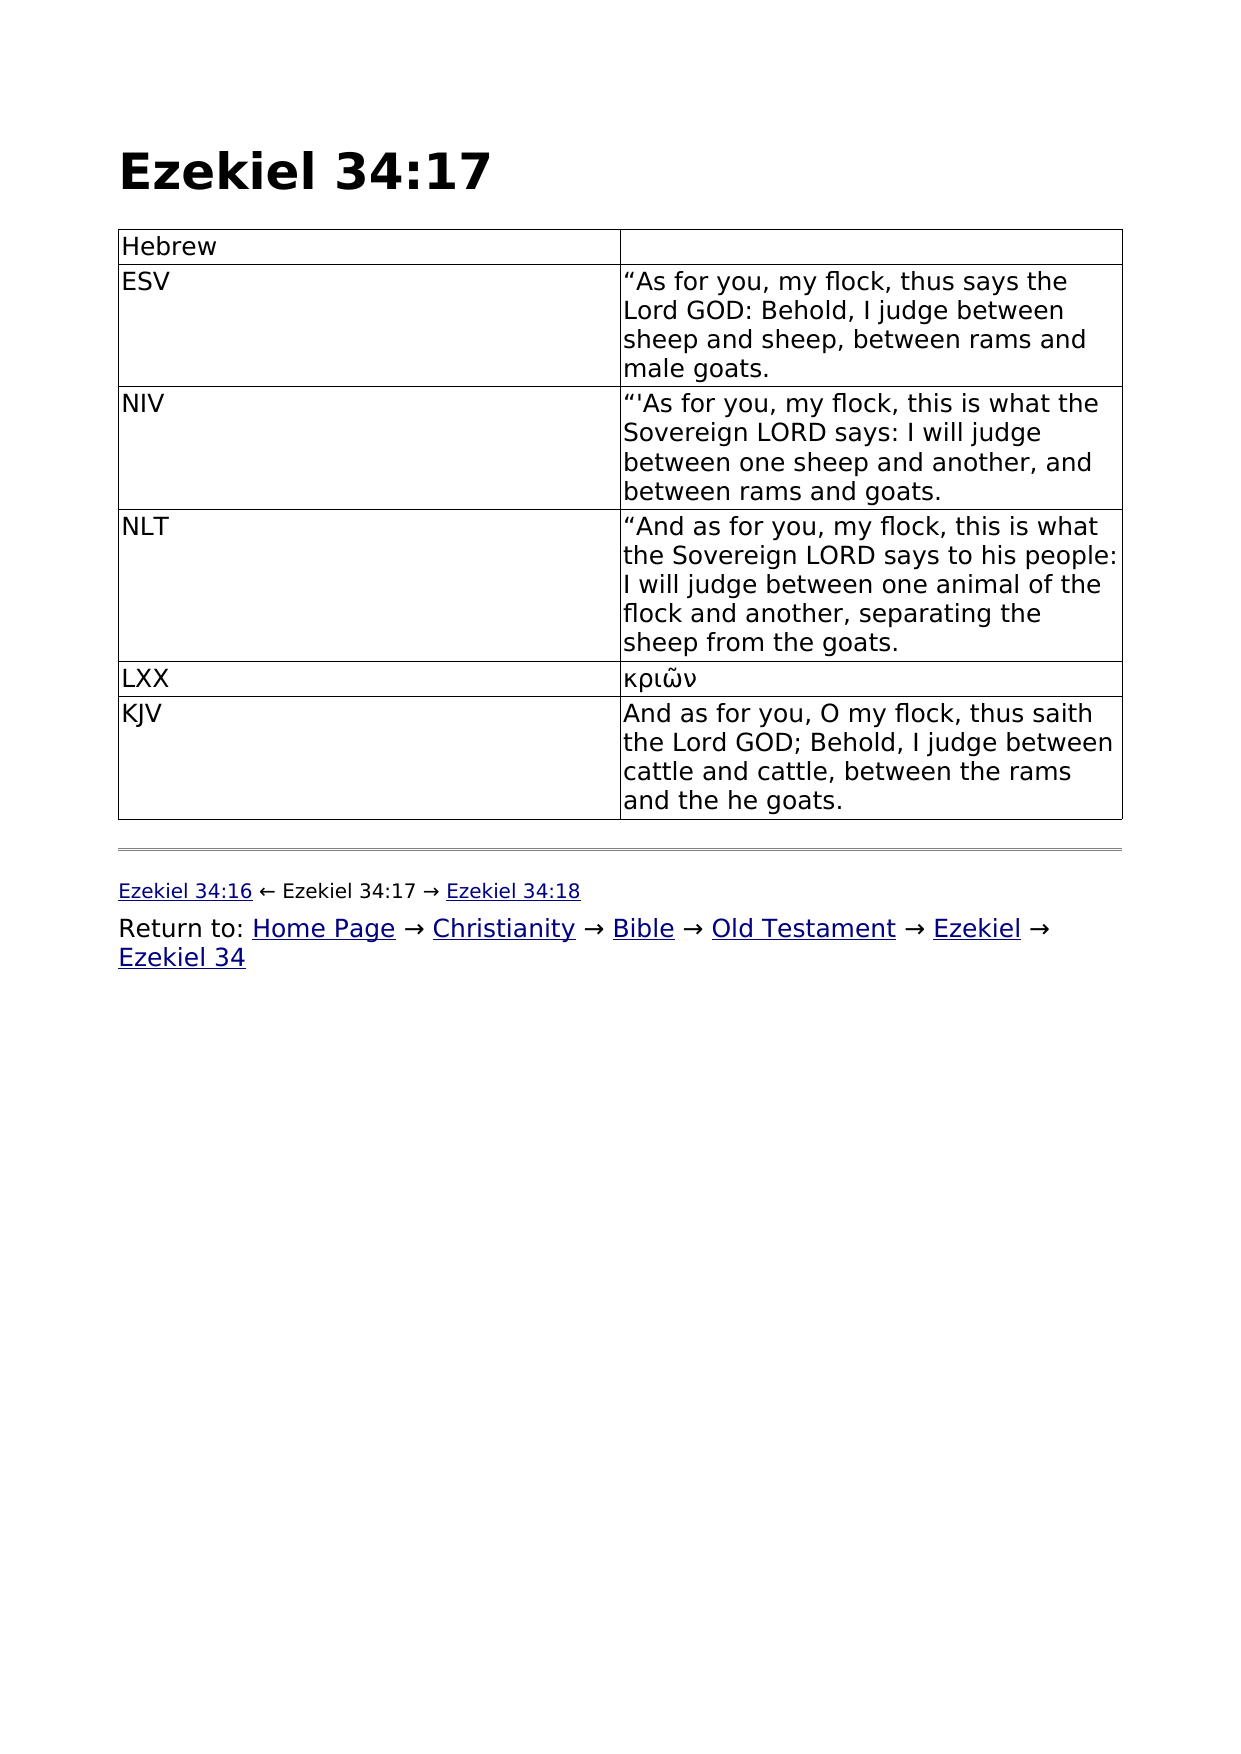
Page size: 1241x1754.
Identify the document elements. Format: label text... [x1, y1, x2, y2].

table_header Hebrew [119, 230, 620, 264]
text Return to: Home Page → Christianity → Bible → Old Testament → Ezekiel → Ezekiel 34 [118, 914, 1122, 972]
table_header [621, 230, 1122, 264]
table_cell And as for you, O my flock, thus saith the Lord GOD; Behold, I judge between cattle and cattle, between the rams and the he goats. [621, 697, 1122, 818]
subtitle Ezekiel 34:17 [118, 143, 1122, 201]
table_cell “As for you, my flock, thus says the Lord GOD: Behold, I judge between sheep and sheep, between rams and male goats. [621, 265, 1122, 386]
table_cell “'As for you, my flock, this is what the Sovereign LORD says: I will judge between one sheep and another, and between rams and goats. [621, 387, 1122, 509]
table_cell κριῶν [621, 662, 1122, 696]
table_cell LXX [119, 662, 620, 696]
text Ezekiel 34:16 ← Ezekiel 34:17 → Ezekiel 34:18 [118, 880, 1122, 914]
table_cell KJV [119, 697, 620, 818]
table_cell “And as for you, my flock, this is what the Sovereign LORD says to his people: I will judge between one animal of the flock and another, separating the sheep from the goats. [621, 510, 1122, 661]
table_cell NIV [119, 387, 620, 509]
table_cell ESV [119, 265, 620, 386]
table_cell NLT [119, 510, 620, 661]
